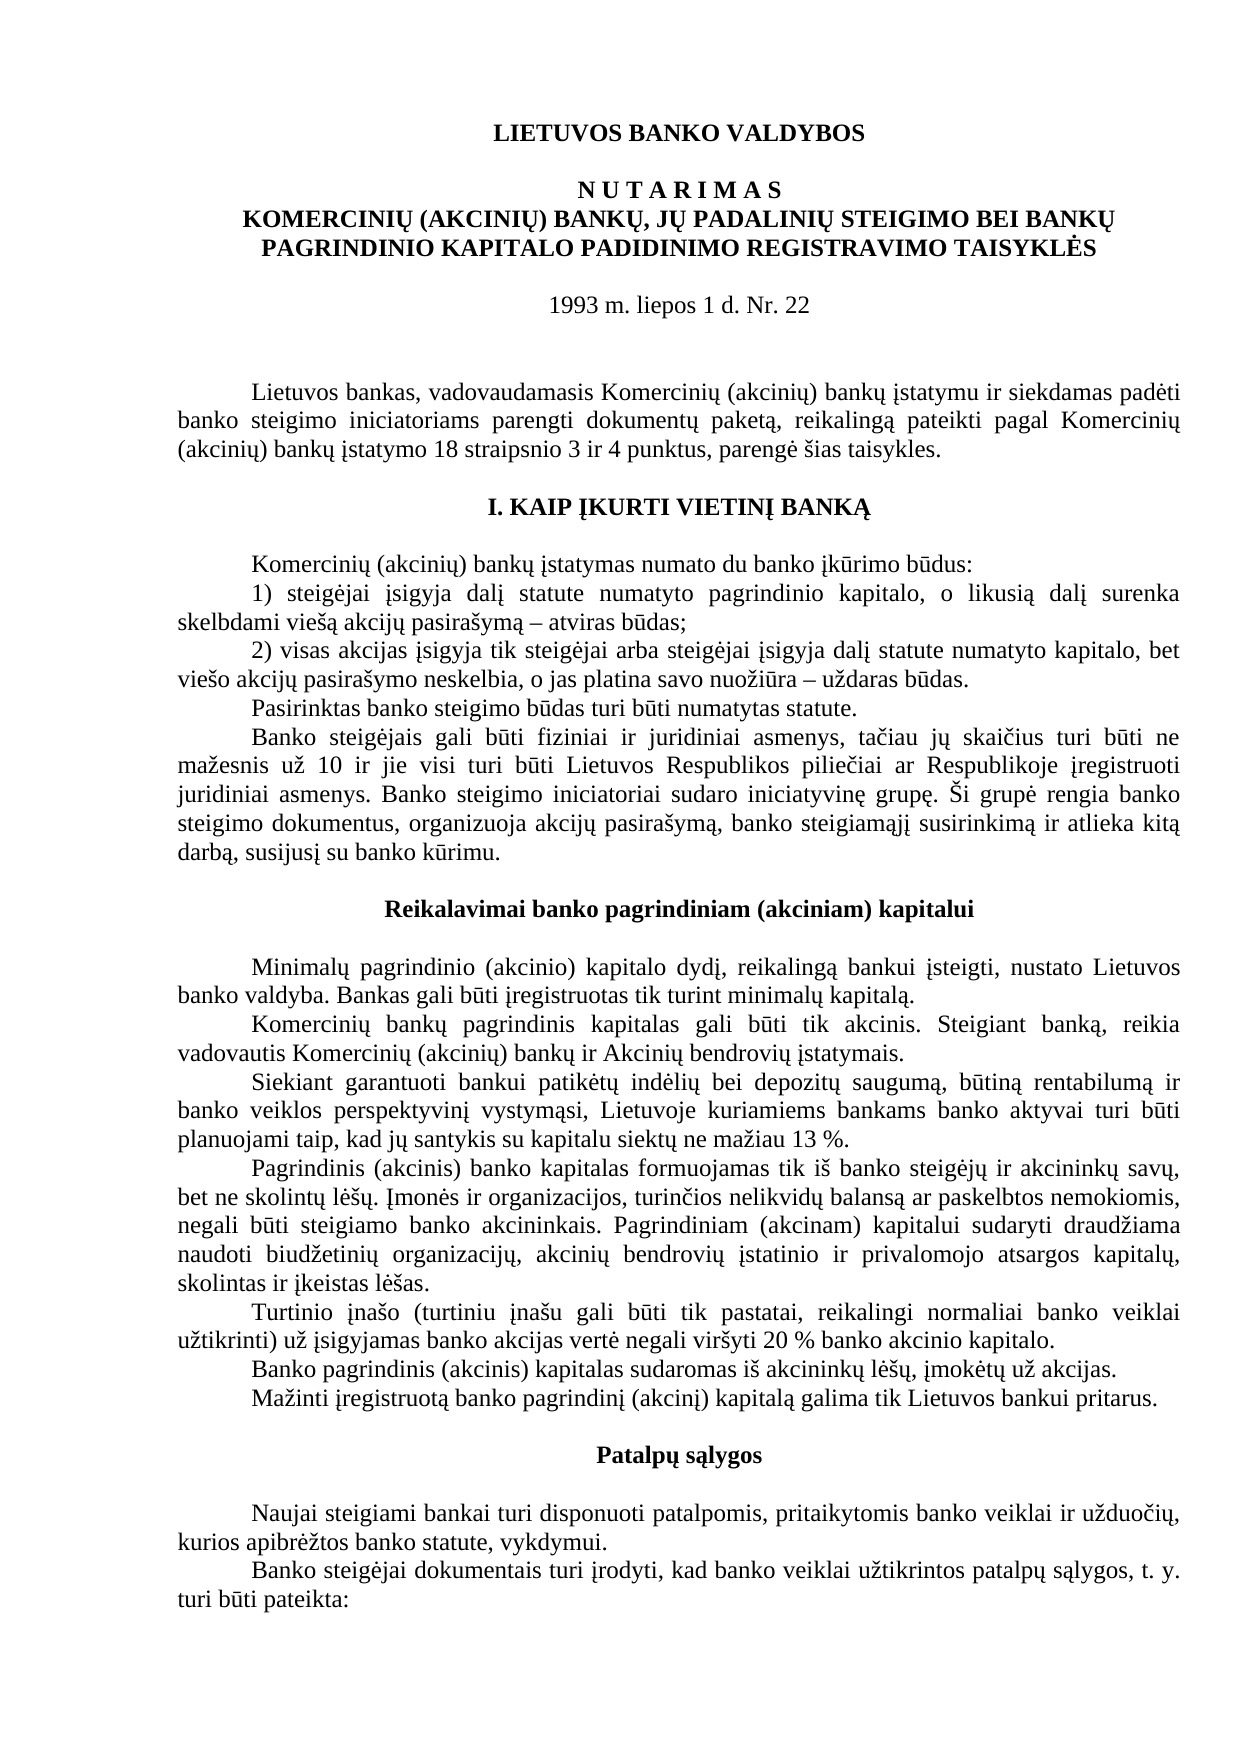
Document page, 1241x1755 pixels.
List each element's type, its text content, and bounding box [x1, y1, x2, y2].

text Pagrindinis (akcinis) banko kapitalas formuojamas tik iš banko steigėjų ir akcininkų savų, bet ne skolintų lėšų. Įmonės ir organizacijos, turinčios nelikvidų balansą ar paskelbtos nemokiomis, negali būti steigiamo banko akcininkais. Pagrindiniam (akcinam) kapitalui sudaryti draudžiama naudoti biudžetinių organizacijų, akcinių bendrovių įstatinio ir privalomojo atsargos kapitalų, skolintas ir įkeistas lėšas. [177, 1153, 1181, 1297]
text Banko pagrindinis (akcinis) kapitalas sudaromas iš akcininkų lėšų, įmokėtų už akcijas. [177, 1354, 1181, 1383]
text Naujai steigiami bankai turi disponuoti patalpomis, pritaikytomis banko veiklai ir užduočių, kurios apibrėžtos banko statute, vykdymui. [177, 1498, 1181, 1556]
text KOMERCINIŲ (AKCINIŲ) BANKŲ, JŲ PADALINIŲ STEIGIMO BEI BANKŲ PAGRINDINIO KAPITALO PADIDINIMO REGISTRAVIMO TAISYKLĖS [177, 204, 1181, 262]
text LIETUVOS BANKO VALDYBOS [177, 118, 1181, 147]
text Minimalų pagrindinio (akcinio) kapitalo dydį, reikalingą bankui įsteigti, nustato Lietuvos banko valdyba. Bankas gali būti įregistruotas tik turint minimalų kapitalą. [177, 952, 1181, 1009]
text Banko steigėjai dokumentais turi įrodyti, kad banko veiklai užtikrintos patalpų sąlygos, t. y. turi būti pateikta: [177, 1556, 1181, 1613]
text Reikalavimai banko pagrindiniam (akciniam) kapitalui [177, 894, 1181, 923]
text 1993 m. liepos 1 d. Nr. 22 [177, 291, 1181, 319]
text Siekiant garantuoti bankui patikėtų indėlių bei depozitų saugumą, būtiną rentabilumą ir banko veiklos perspektyvinį vystymąsi, Lietuvoje kuriamiems bankams banko aktyvai turi būti planuojami taip, kad jų santykis su kapitalu siektų ne mažiau 13 %. [177, 1067, 1181, 1153]
text N U T A R I M A S [177, 176, 1181, 204]
text Patalpų sąlygos [177, 1441, 1181, 1469]
text Pasirinktas banko steigimo būdas turi būti numatytas statute. [177, 693, 1181, 722]
text Komercinių bankų pagrindinis kapitalas gali būti tik akcinis. Steigiant banką, reikia vadovautis Komercinių (akcinių) bankų ir Akcinių bendrovių įstatymais. [177, 1009, 1181, 1067]
text 1) steigėjai įsigyja dalį statute numatyto pagrindinio kapitalo, o likusią dalį surenka skelbdami viešą akcijų pasirašymą – atviras būdas; [177, 578, 1181, 636]
text I. KAIP ĮKURTI VIETINĮ BANKĄ [177, 492, 1181, 521]
text Komercinių (akcinių) bankų įstatymas numato du banko įkūrimo būdus: [177, 549, 1181, 578]
text Lietuvos bankas, vadovaudamasis Komercinių (akcinių) bankų įstatymu ir siekdamas padėti banko steigimo iniciatoriams parengti dokumentų paketą, reikalingą pateikti pagal Komercinių (akcinių) bankų įstatymo 18 straipsnio 3 ir 4 punktus, parengė šias taisykles. [177, 377, 1181, 463]
text Turtinio įnašo (turtiniu įnašu gali būti tik pastatai, reikalingi normaliai banko veiklai užtikrinti) už įsigyjamas banko akcijas vertė negali viršyti 20 % banko akcinio kapitalo. [177, 1297, 1181, 1354]
text 2) visas akcijas įsigyja tik steigėjai arba steigėjai įsigyja dalį statute numatyto kapitalo, bet viešo akcijų pasirašymo neskelbia, o jas platina savo nuožiūra – uždaras būdas. [177, 636, 1181, 693]
text Mažinti įregistruotą banko pagrindinį (akcinį) kapitalą galima tik Lietuvos bankui pritarus. [177, 1383, 1181, 1412]
text Banko steigėjais gali būti fiziniai ir juridiniai asmenys, tačiau jų skaičius turi būti ne mažesnis už 10 ir jie visi turi būti Lietuvos Respublikos piliečiai ar Respublikoje įregistruoti juridiniai asmenys. Banko steigimo iniciatoriai sudaro iniciatyvinę grupę. Ši grupė rengia banko steigimo dokumentus, organizuoja akcijų pasirašymą, banko steigiamąjį susirinkimą ir atlieka kitą darbą, susijusį su banko kūrimu. [177, 722, 1181, 866]
